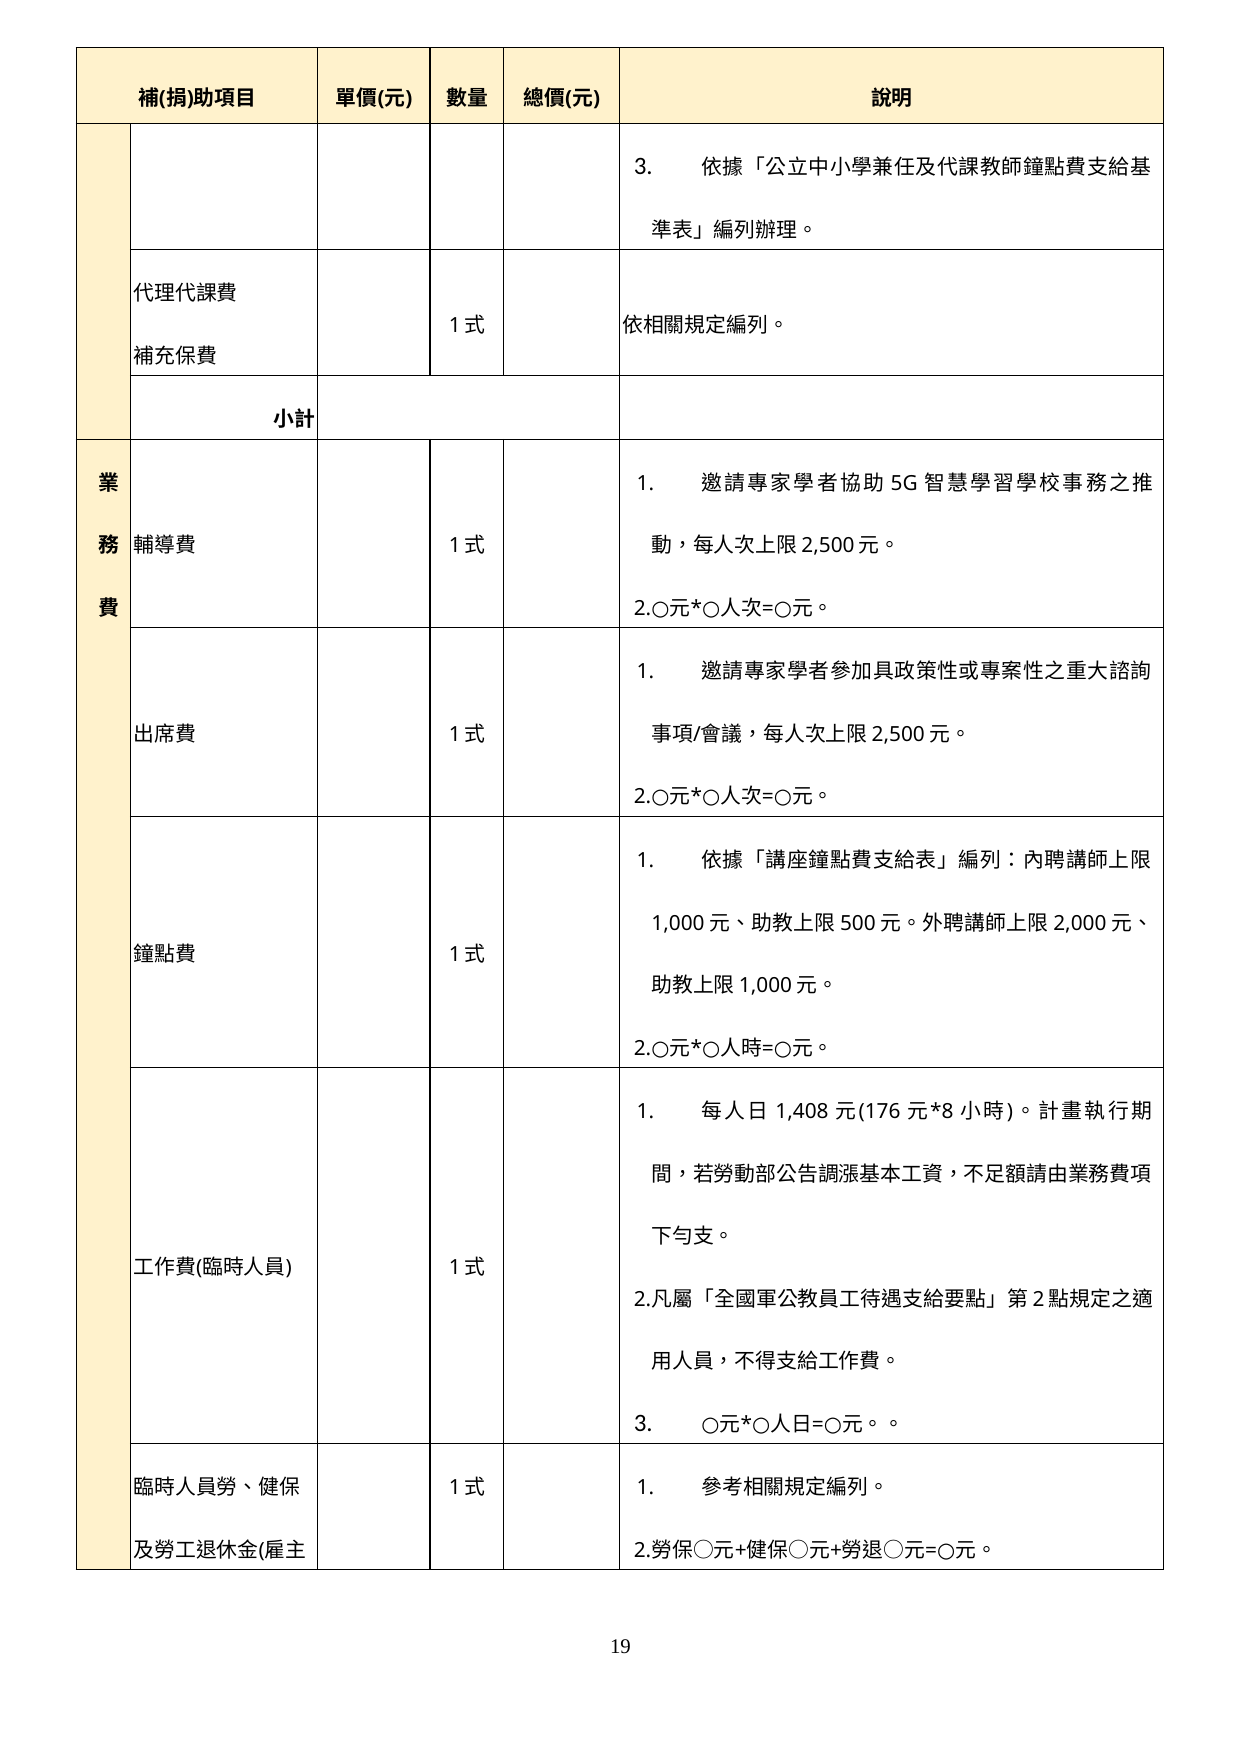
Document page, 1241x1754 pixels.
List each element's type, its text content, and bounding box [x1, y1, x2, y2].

table_cell [504, 124, 619, 249]
table_cell 1式 [431, 628, 503, 816]
table_cell 邀請專家學者參加具政策性或專案性之重大諮詢事項/會議，每人次上限2,500元。 ○元*○人次=○元。 [620, 628, 1163, 816]
table_cell 小計 [131, 376, 317, 439]
table_cell 1式 [431, 250, 503, 375]
table_cell 1式 [431, 1068, 503, 1443]
table_cell 邀請專家學者協助5G智慧學習學校事務之推動，每人次上限2,500元。 ○元*○人次=○元。 [620, 440, 1163, 627]
table_cell [318, 440, 429, 627]
table_cell 出席費 [131, 628, 317, 816]
table_header 數量 [431, 48, 503, 123]
table_cell 1式 [431, 1444, 503, 1569]
table_cell 1式 [431, 817, 503, 1067]
table_cell 1式 [431, 440, 503, 627]
table_cell [504, 1068, 619, 1443]
table_header 單價(元) [318, 48, 429, 123]
table_cell 業務費 [77, 440, 130, 1569]
table_header 說明 [620, 48, 1163, 123]
table_header 補(捐)助項目 [77, 48, 317, 123]
table_cell 鐘點費 [131, 817, 317, 1067]
table_cell [318, 628, 429, 816]
table_cell 代理代課費 補充保費 [131, 250, 317, 375]
table_header 總價(元) [504, 48, 619, 123]
table_cell [504, 1444, 619, 1569]
table_cell [504, 817, 619, 1067]
table_cell [504, 250, 619, 375]
table_cell 國小教師每節課336元、國中教師每節課378元。 支用學校教師參與本計畫相關增能研習、會議、活動之代課鐘點費，及於校內執行本計畫相關工作衍生之減授課等費用，縣市政府得依執行需求彈性規劃。 依據「公立中小學兼任及代課教師鐘點費支給基準表」編列辦理。 [620, 124, 1163, 249]
table_cell [431, 124, 503, 249]
table_cell [620, 376, 1163, 439]
table_cell [318, 817, 429, 1067]
table_cell 依據「講座鐘點費支給表」編列：內聘講師上限1,000元、助教上限500元。外聘講師上限2,000元、助教上限1,000元。 ○元*○人時=○元。 [620, 817, 1163, 1067]
table_cell 每人日1,408元(176元*8小時)。計畫執行期間，若勞動部公告調漲基本工資，不足額請由業務費項下勻支。 凡屬「全國軍公教員工待遇支給要點」第2點規定之適用人員，不得支給工作費。 ○元*○人日=○元。。 [620, 1068, 1163, 1443]
table_cell 參考相關規定編列。 勞保○元+健保○元+勞退○元=○元。 [620, 1444, 1163, 1569]
table_cell [318, 1068, 429, 1443]
table_cell 工作費(臨時人員) [131, 1068, 317, 1443]
table_cell [318, 376, 619, 439]
table_cell [504, 628, 619, 816]
table_cell [77, 124, 130, 439]
table_cell [504, 440, 619, 627]
table_cell 依相關規定編列。 [620, 250, 1163, 375]
table_cell [318, 250, 429, 375]
table_cell [131, 124, 317, 249]
table_cell 輔導費 [131, 440, 317, 627]
table_cell [318, 124, 429, 249]
table_cell [318, 1444, 429, 1569]
table_cell 臨時人員勞、健保及勞工退休金(雇主 [131, 1444, 317, 1569]
